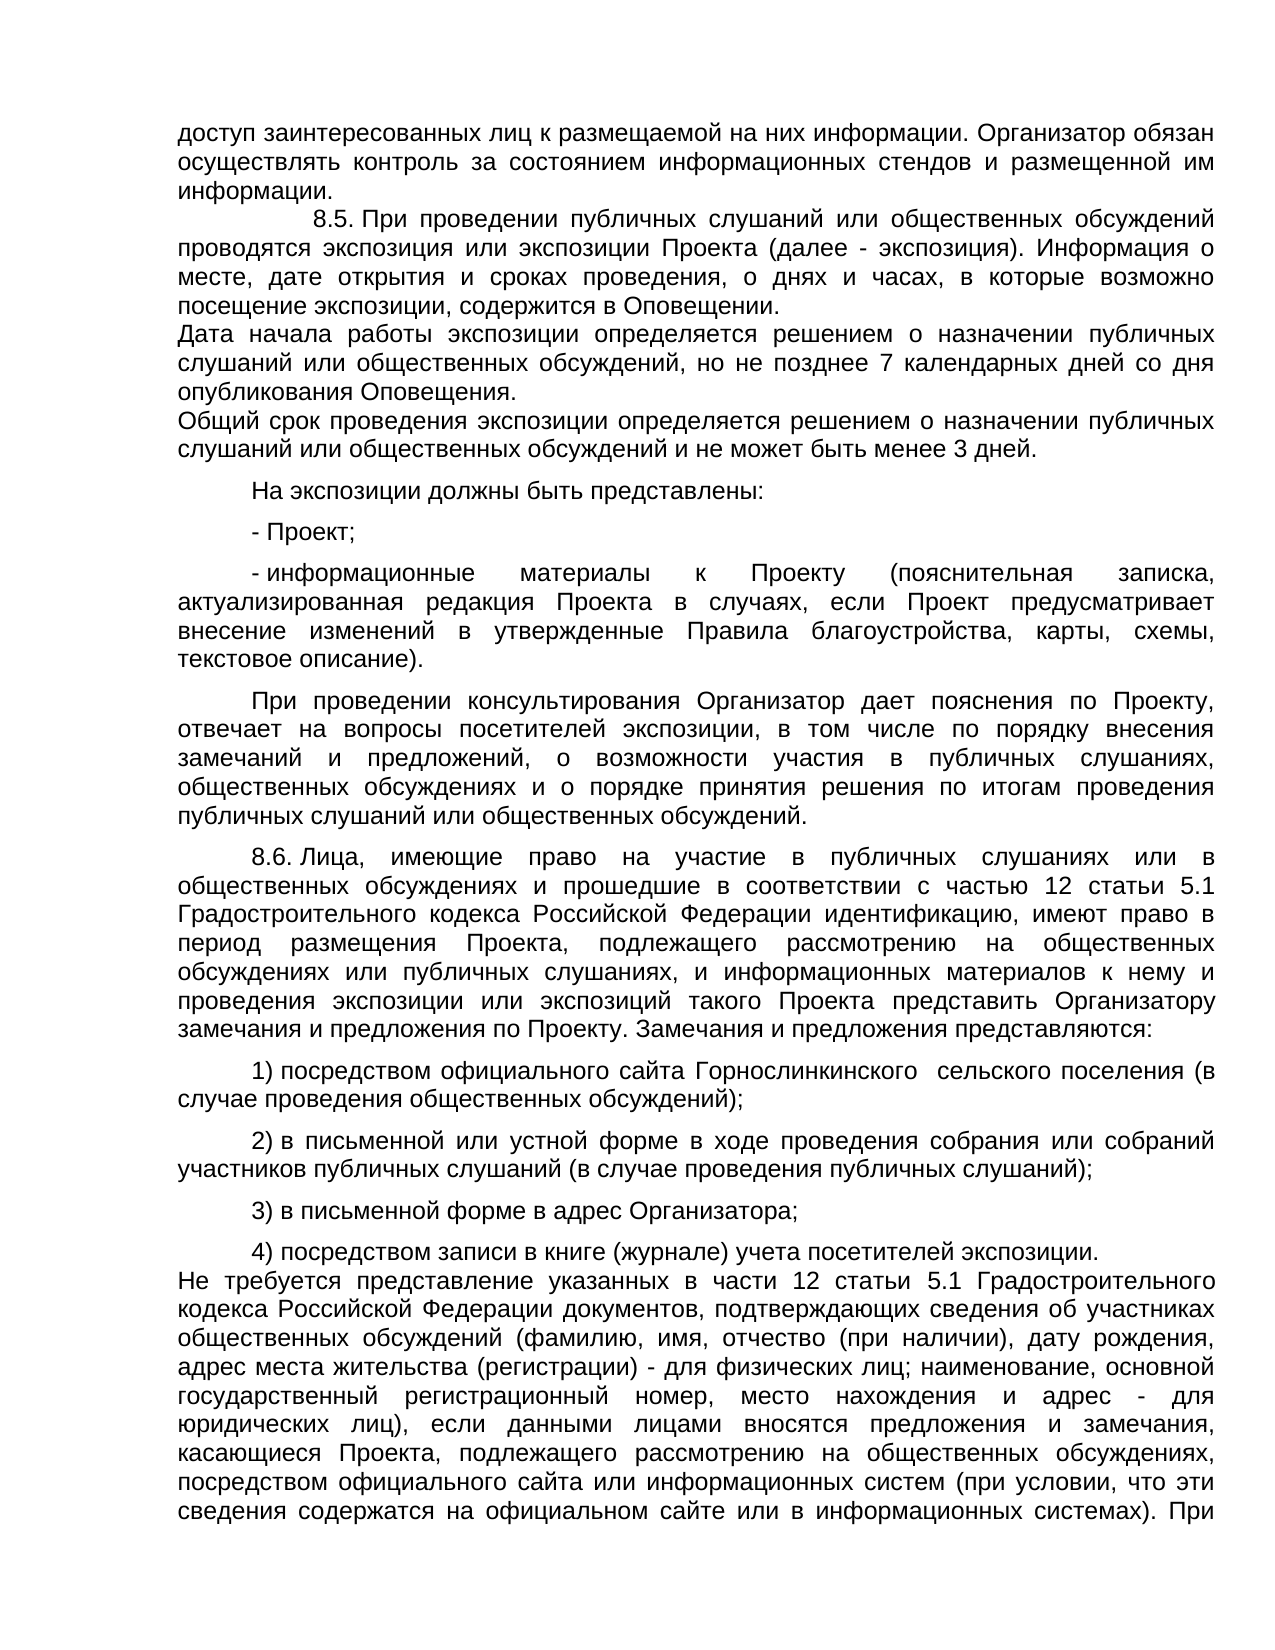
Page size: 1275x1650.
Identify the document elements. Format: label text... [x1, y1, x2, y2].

text Не требуется представление указанных в части 12 статьи 5.1 Градостроительного кодекса Российской Федерации документов, подтверждающих сведения об участниках общественных обсуждений (фамилию, имя, отчество (при наличии), дату рождения, адрес места жительства (регистрации) - для физических лиц; наименование, основной государственный регистрационный номер, место нахождения и адрес - для юридических лиц), если данными лицами вносятся предложения и замечания, касающиеся Проекта, подлежащего рассмотрению на общественных обсуждениях, посредством официального сайта или информационных систем (при условии, что эти сведения содержатся на официальном сайте или в информационных системах). При [177, 1266, 1216, 1524]
text На экспозиции должны быть представлены: [177, 476, 1216, 504]
text 8.6. Лица, имеющие право на участие в публичных слушаниях или в общественных обсуждениях и прошедшие в соответствии с частью 12 статьи 5.1 Градостроительного кодекса Российской Федерации идентификацию, имеют право в период размещения Проекта, подлежащего рассмотрению на общественных обсуждениях или публичных слушаниях, и информационных материалов к нему и проведения экспозиции или экспозиций такого Проекта представить Организатору замечания и предложения по Проекту. Замечания и предложения представляются: [177, 842, 1216, 1043]
text 8.5. При проведении публичных слушаний или общественных обсуждений проводятся экспозиция или экспозиции Проекта (далее - экспозиция). Информация о месте, дате открытия и сроках проведения, о днях и часах, в которые возможно посещение экспозиции, содержится в Оповещении. [177, 204, 1216, 319]
text 1) посредством официального сайта Горнослинкинского сельского поселения (в случае проведения общественных обсуждений); [177, 1056, 1216, 1113]
text 3) в письменной форме в адрес Организатора; [177, 1196, 1216, 1224]
text 4) посредством записи в книге (журнале) учета посетителей экспозиции. [177, 1237, 1216, 1266]
text доступ заинтересованных лиц к размещаемой на них информации. Организатор обязан осуществлять контроль за состоянием информационных стендов и размещенной им информации. [177, 118, 1216, 204]
text 2) в письменной или устной форме в ходе проведения собрания или собраний участников публичных слушаний (в случае проведения публичных слушаний); [177, 1126, 1216, 1183]
text - информационные материалы к Проекту (пояснительная записка, актуализированная редакция Проекта в случаях, если Проект предусматривает внесение изменений в утвержденные Правила благоустройства, карты, схемы, текстовое описание). [177, 558, 1216, 673]
text - Проект; [177, 517, 1216, 546]
text Дата начала работы экспозиции определяется решением о назначении публичных слушаний или общественных обсуждений, но не позднее 7 календарных дней со дня опубликования Оповещения. [177, 319, 1216, 406]
text Общий срок проведения экспозиции определяется решением о назначении публичных слушаний или общественных обсуждений и не может быть менее 3 дней. [177, 406, 1216, 463]
text При проведении консультирования Организатор дает пояснения по Проекту, отвечает на вопросы посетителей экспозиции, в том числе по порядку внесения замечаний и предложений, о возможности участия в публичных слушаниях, общественных обсуждениях и о порядке принятия решения по итогам проведения публичных слушаний или общественных обсуждений. [177, 686, 1216, 829]
